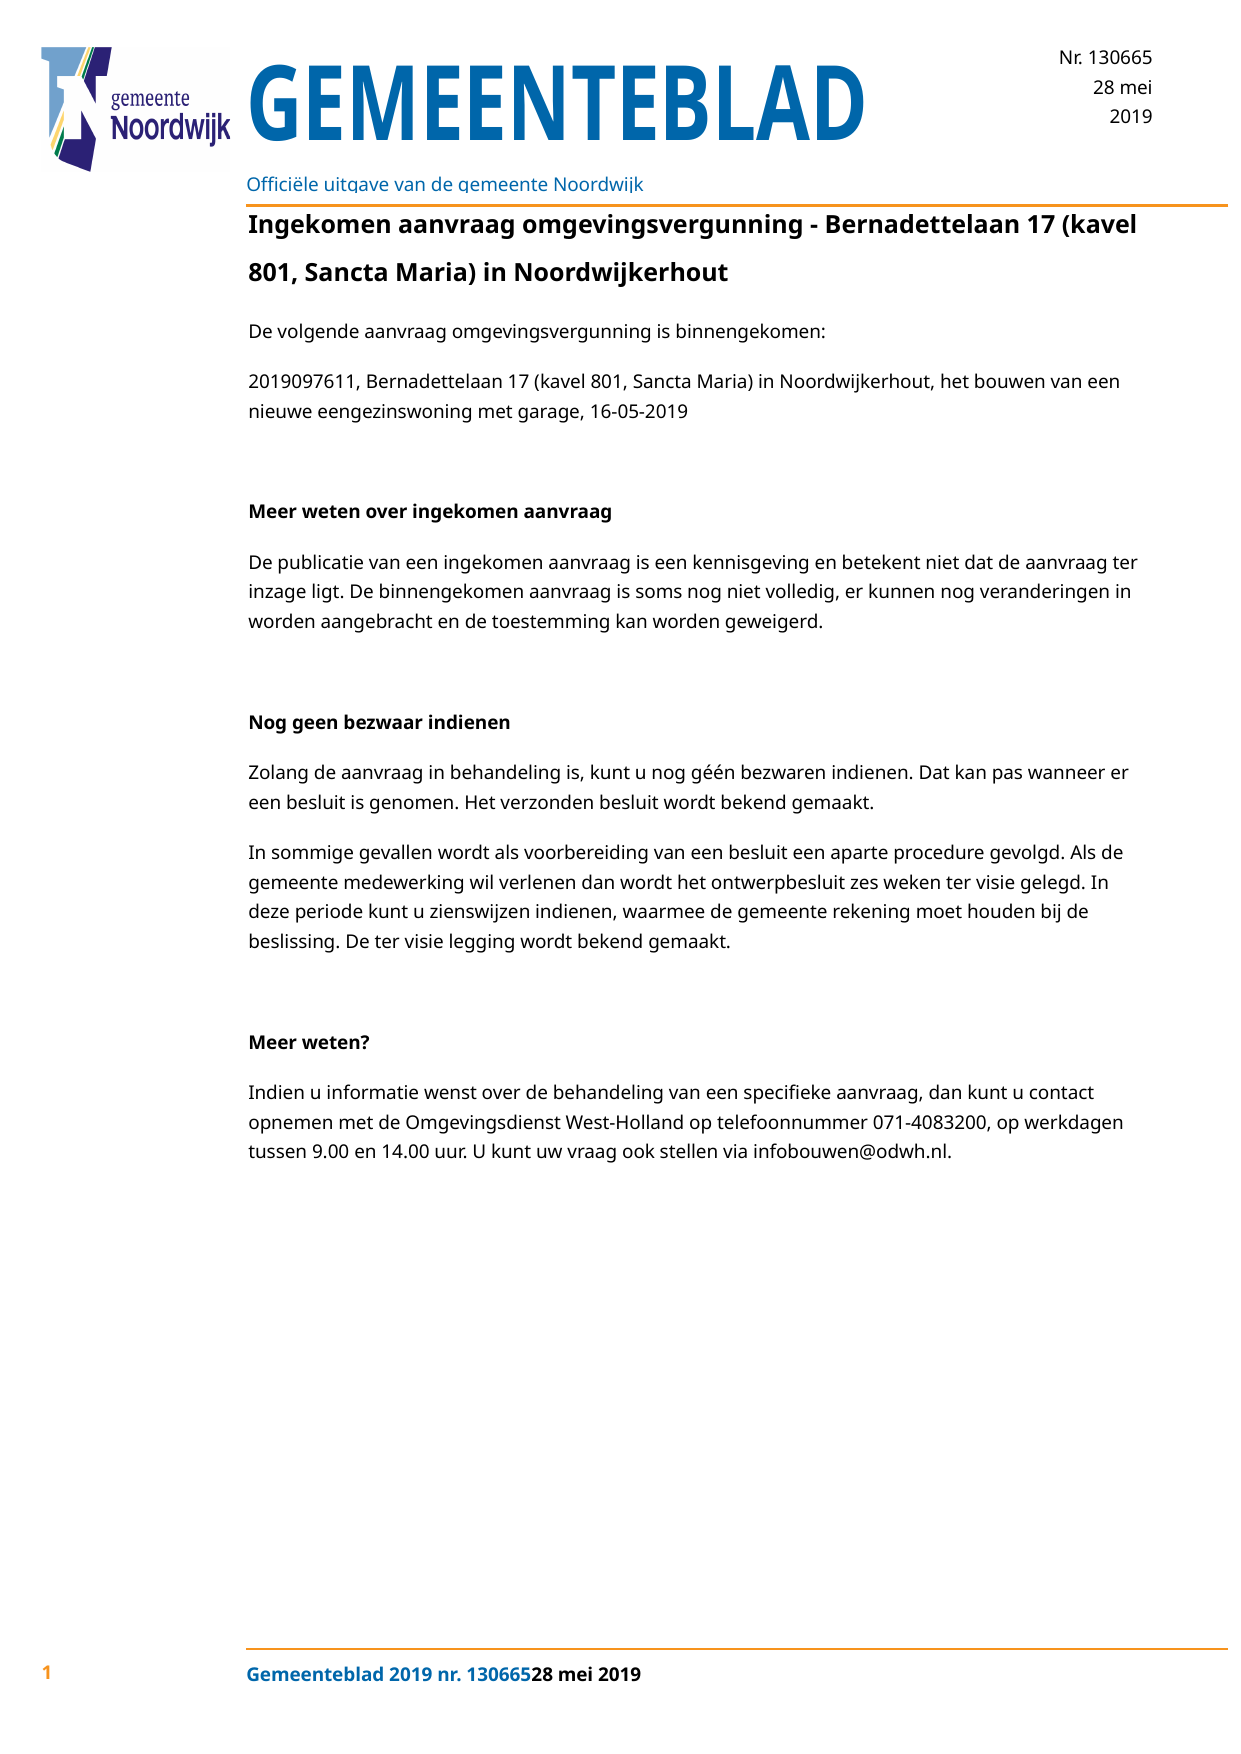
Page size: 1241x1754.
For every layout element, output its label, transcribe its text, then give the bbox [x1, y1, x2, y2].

text Meer weten over ingekomen aanvraag [248, 499, 1152, 524]
text Indien u informatie wenst over de behandeling van een specifieke aanvraag, dan kunt u contact opnemen met de Omgevingsdienst West-Holland op telefoonnummer 071-4083200, op werkdagen tussen 9.00 en 14.00 uur. U kunt uw vraag ook stellen via infobouwen@odwh.nl. [248, 1079, 1152, 1164]
picture [41, 47, 231, 172]
text Ingekomen aanvraag omgevingsvergunning - Bernadettelaan 17 (kavel 801, Sancta Maria) in Noordwijkerhout [248, 207, 1152, 288]
text Meer weten? [248, 1029, 1152, 1055]
text Zolang de aanvraag in behandeling is, kunt u nog géén bezwaren indienen. Dat kan pas wanneer er een besluit is genomen. Het verzonden besluit wordt bekend gemaakt. [248, 759, 1152, 815]
text In sommige gevallen wordt als voorbereiding van een besluit een aparte procedure gevolgd. Als de gemeente medewerking wil verlenen dan wordt het ontwerpbesluit zes weken ter visie gelegd. In deze periode kunt u zienswijzen indienen, waarmee de gemeente rekening moet houden bij de beslissing. De ter visie legging wordt bekend gemaakt. [248, 839, 1152, 954]
text De volgende aanvraag omgevingsvergunning is binnengekomen: [248, 318, 1152, 344]
text De publicatie van een ingekomen aanvraag is een kennisgeving en betekent niet dat de aanvraag ter inzage ligt. De binnengekomen aanvraag is soms nog niet volledig, er kunnen nog veranderingen in worden aangebracht en de toestemming kan worden geweigerd. [248, 549, 1152, 634]
text 2019097611, Bernadettelaan 17 (kavel 801, Sancta Maria) in Noordwijkerhout, het bouwen van een nieuwe eengezinswoning met garage, 16-05-2019 [248, 368, 1152, 424]
text Nog geen bezwaar indienen [248, 709, 1152, 735]
